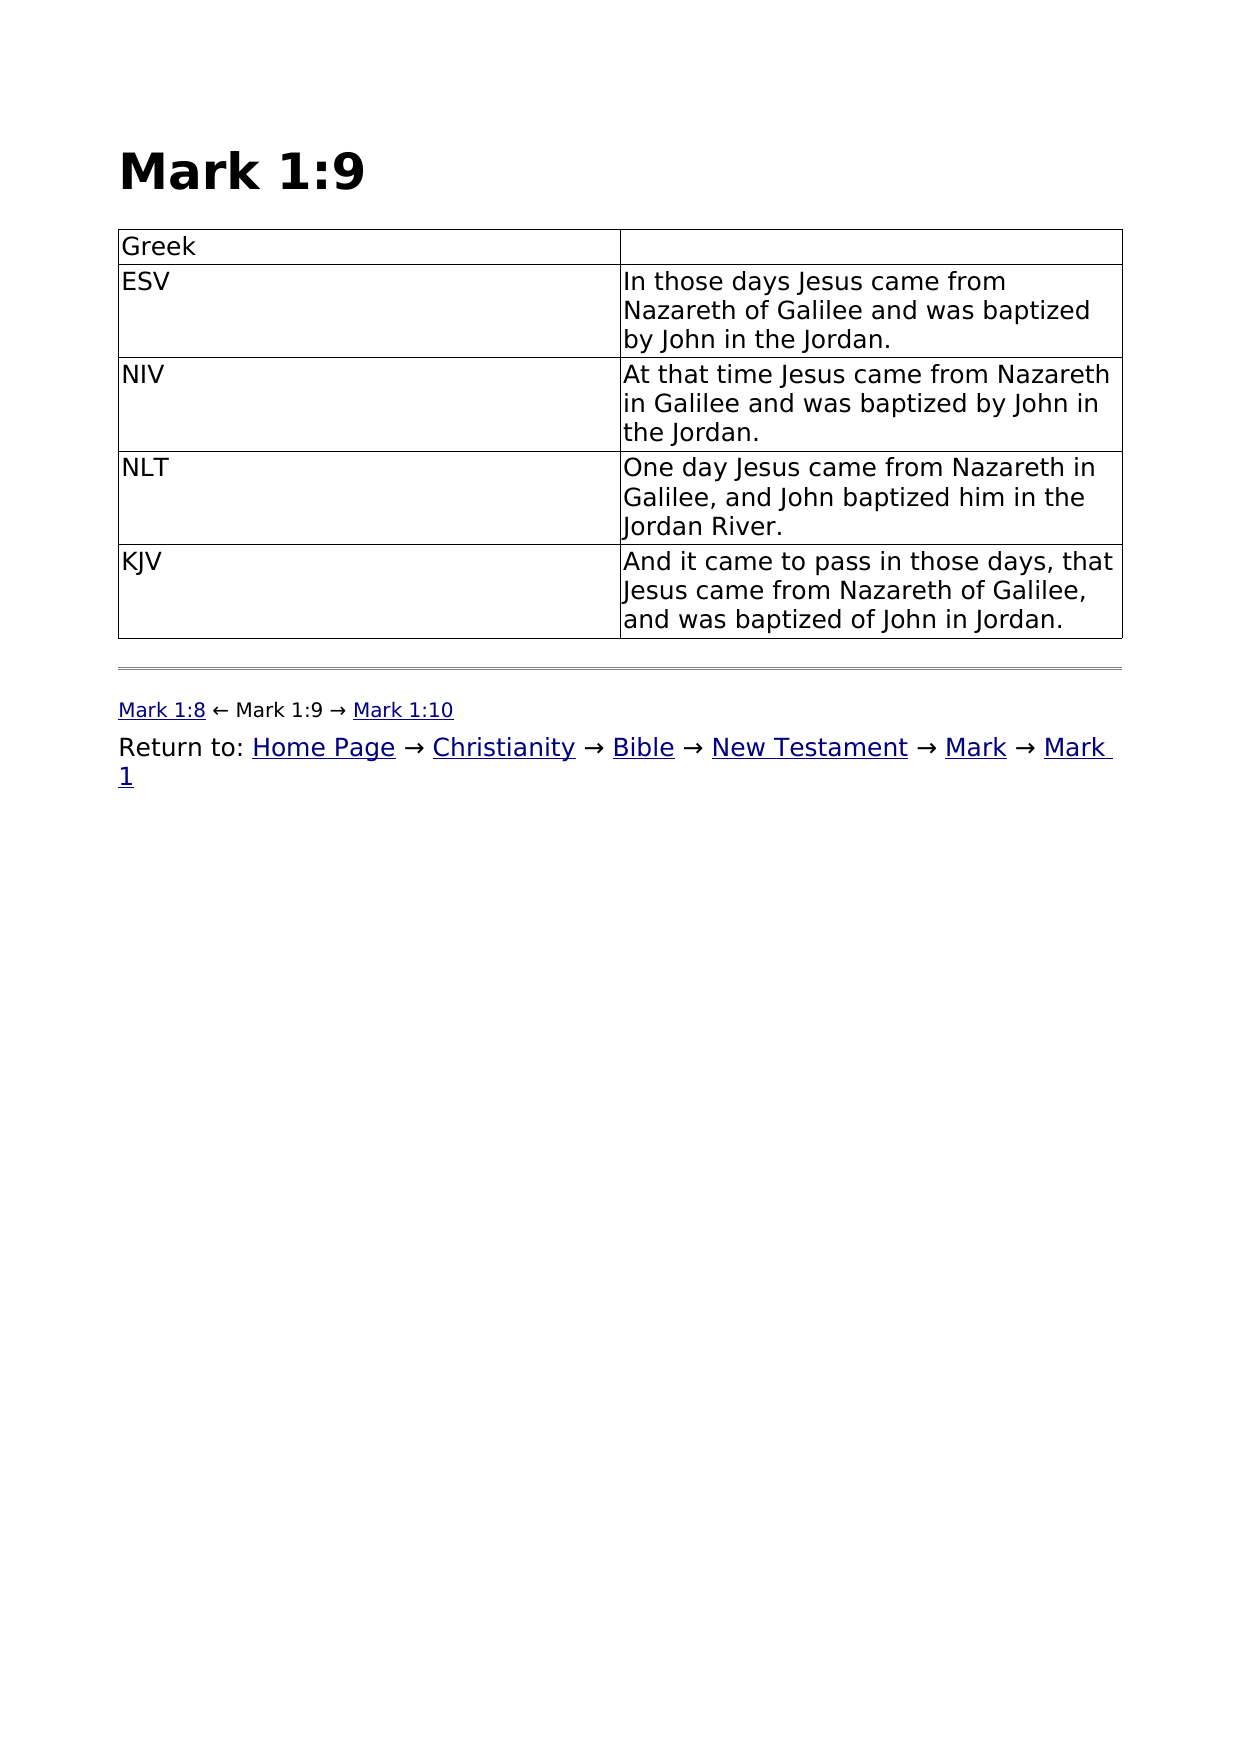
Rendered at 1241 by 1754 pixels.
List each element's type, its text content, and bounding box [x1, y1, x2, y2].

table_cell And it came to pass in those days, that Jesus came from Nazareth of Galilee, and was baptized of John in Jordan. [621, 545, 1122, 637]
subtitle Mark 1:9 [118, 143, 1122, 201]
table_header Greek [119, 230, 620, 264]
text Return to: Home Page → Christianity → Bible → New Testament → Mark → Mark 1 [118, 733, 1122, 791]
table_header [621, 230, 1122, 264]
text Mark 1:8 ← Mark 1:9 → Mark 1:10 [118, 699, 1122, 733]
table_cell NIV [119, 358, 620, 451]
table_cell In those days Jesus came from Nazareth of Galilee and was baptized by John in the Jordan. [621, 265, 1122, 357]
table_cell One day Jesus came from Nazareth in Galilee, and John baptized him in the Jordan River. [621, 452, 1122, 544]
table_cell KJV [119, 545, 620, 637]
table_cell At that time Jesus came from Nazareth in Galilee and was baptized by John in the Jordan. [621, 358, 1122, 451]
table_cell ESV [119, 265, 620, 357]
table_cell NLT [119, 452, 620, 544]
